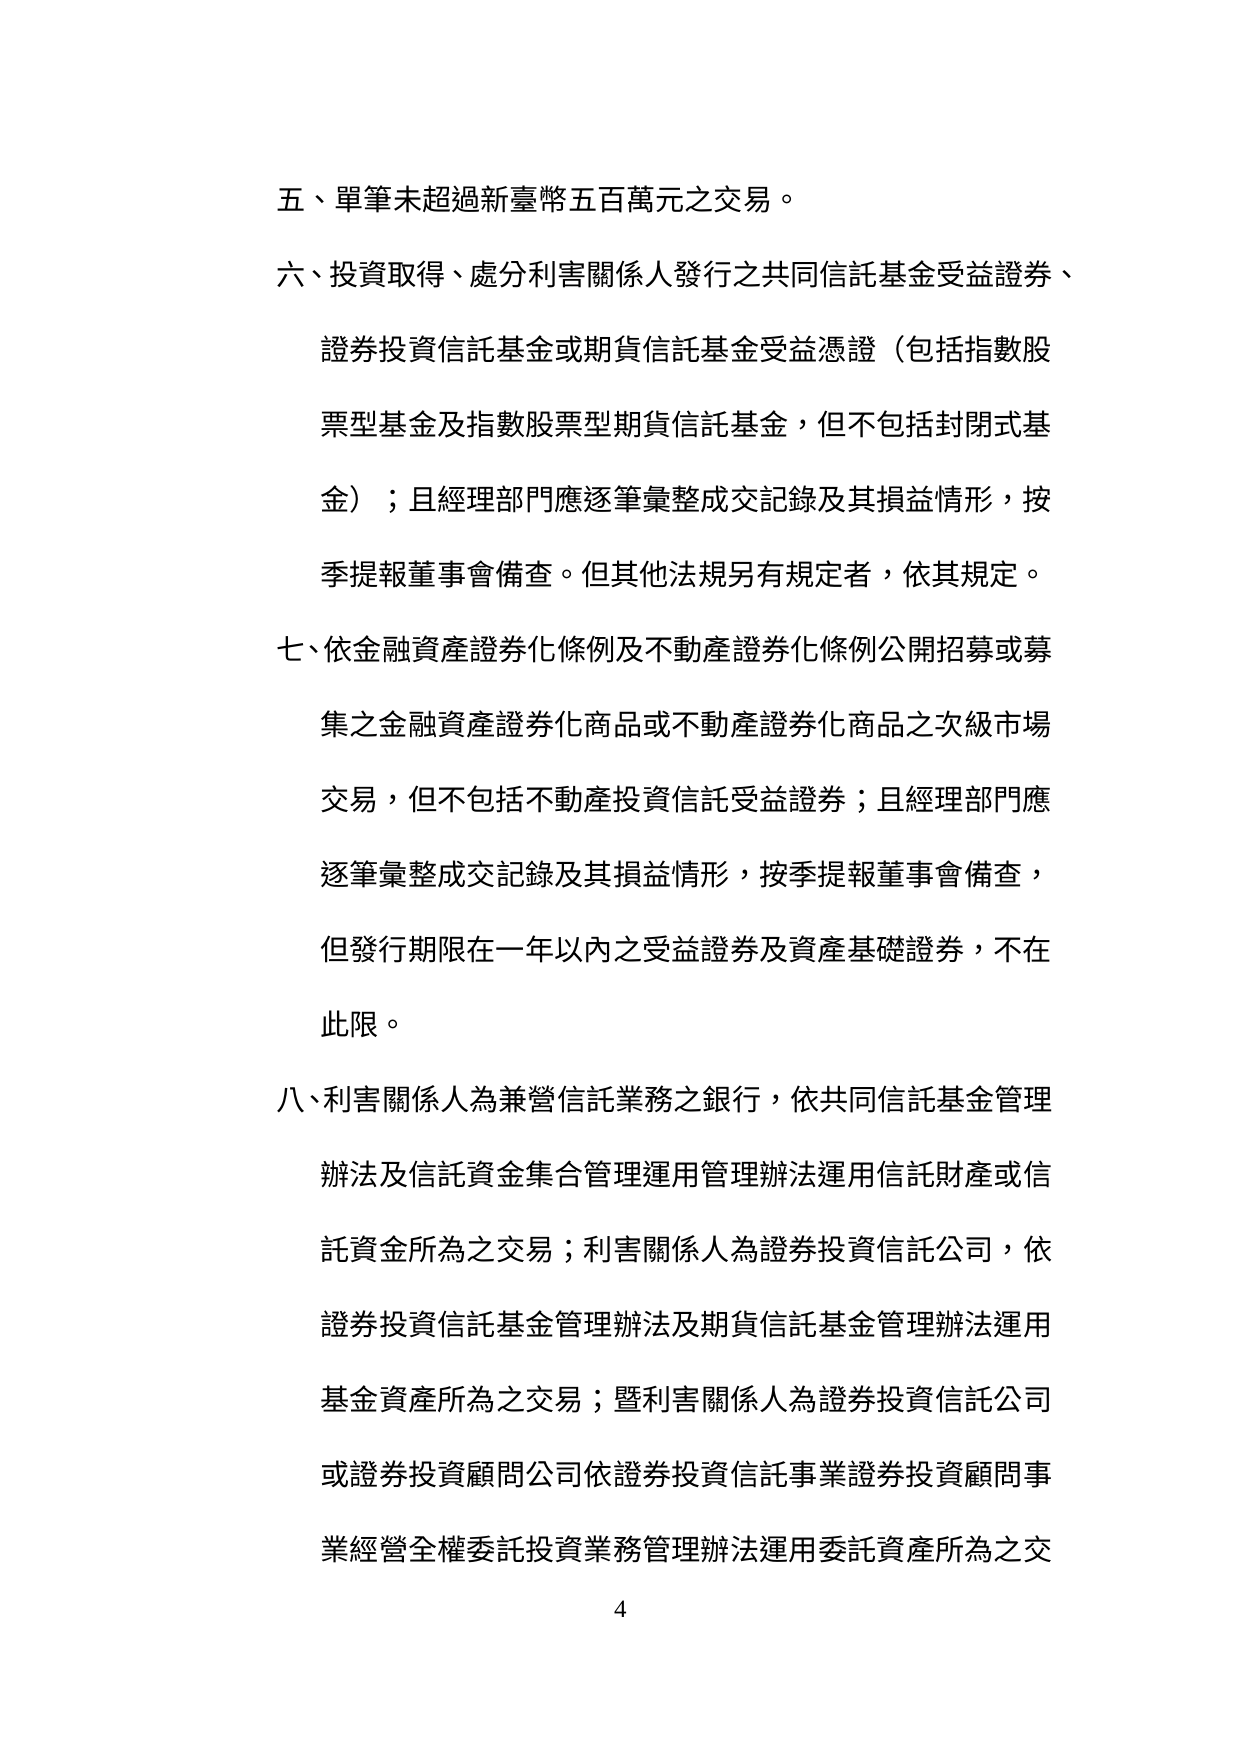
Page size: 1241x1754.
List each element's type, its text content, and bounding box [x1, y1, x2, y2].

text 六、投資取得、處分利害關係人發行之共同信託基金受益證券、證券投資信託基金或期貨信託基金受益憑證（包括指數股票型基金及指數股票型期貨信託基金，但不包括封閉式基金）；且經理部門應逐筆彙整成交記錄及其損益情形，按季提報董事會備查。但其他法規另有規定者，依其規定。 [276, 235, 1053, 610]
text 八、利害關係人為兼營信託業務之銀行，依共同信託基金管理辦法及信託資金集合管理運用管理辦法運用信託財產或信託資金所為之交易；利害關係人為證券投資信託公司，依證券投資信託基金管理辦法及期貨信託基金管理辦法運用基金資產所為之交易；暨利害關係人為證券投資信託公司或證券投資顧問公司依證券投資信託事業證券投資顧問事業經營全權委託投資業務管理辦法運用委託資產所為之交 [276, 1060, 1053, 1585]
text 五、單筆未超過新臺幣五百萬元之交易。 [276, 160, 1053, 235]
text 七、依金融資產證券化條例及不動產證券化條例公開招募或募集之金融資產證券化商品或不動產證券化商品之次級市場交易，但不包括不動產投資信託受益證券；且經理部門應逐筆彙整成交記錄及其損益情形，按季提報董事會備查，但發行期限在一年以內之受益證券及資產基礎證券，不在此限。 [276, 610, 1053, 1060]
